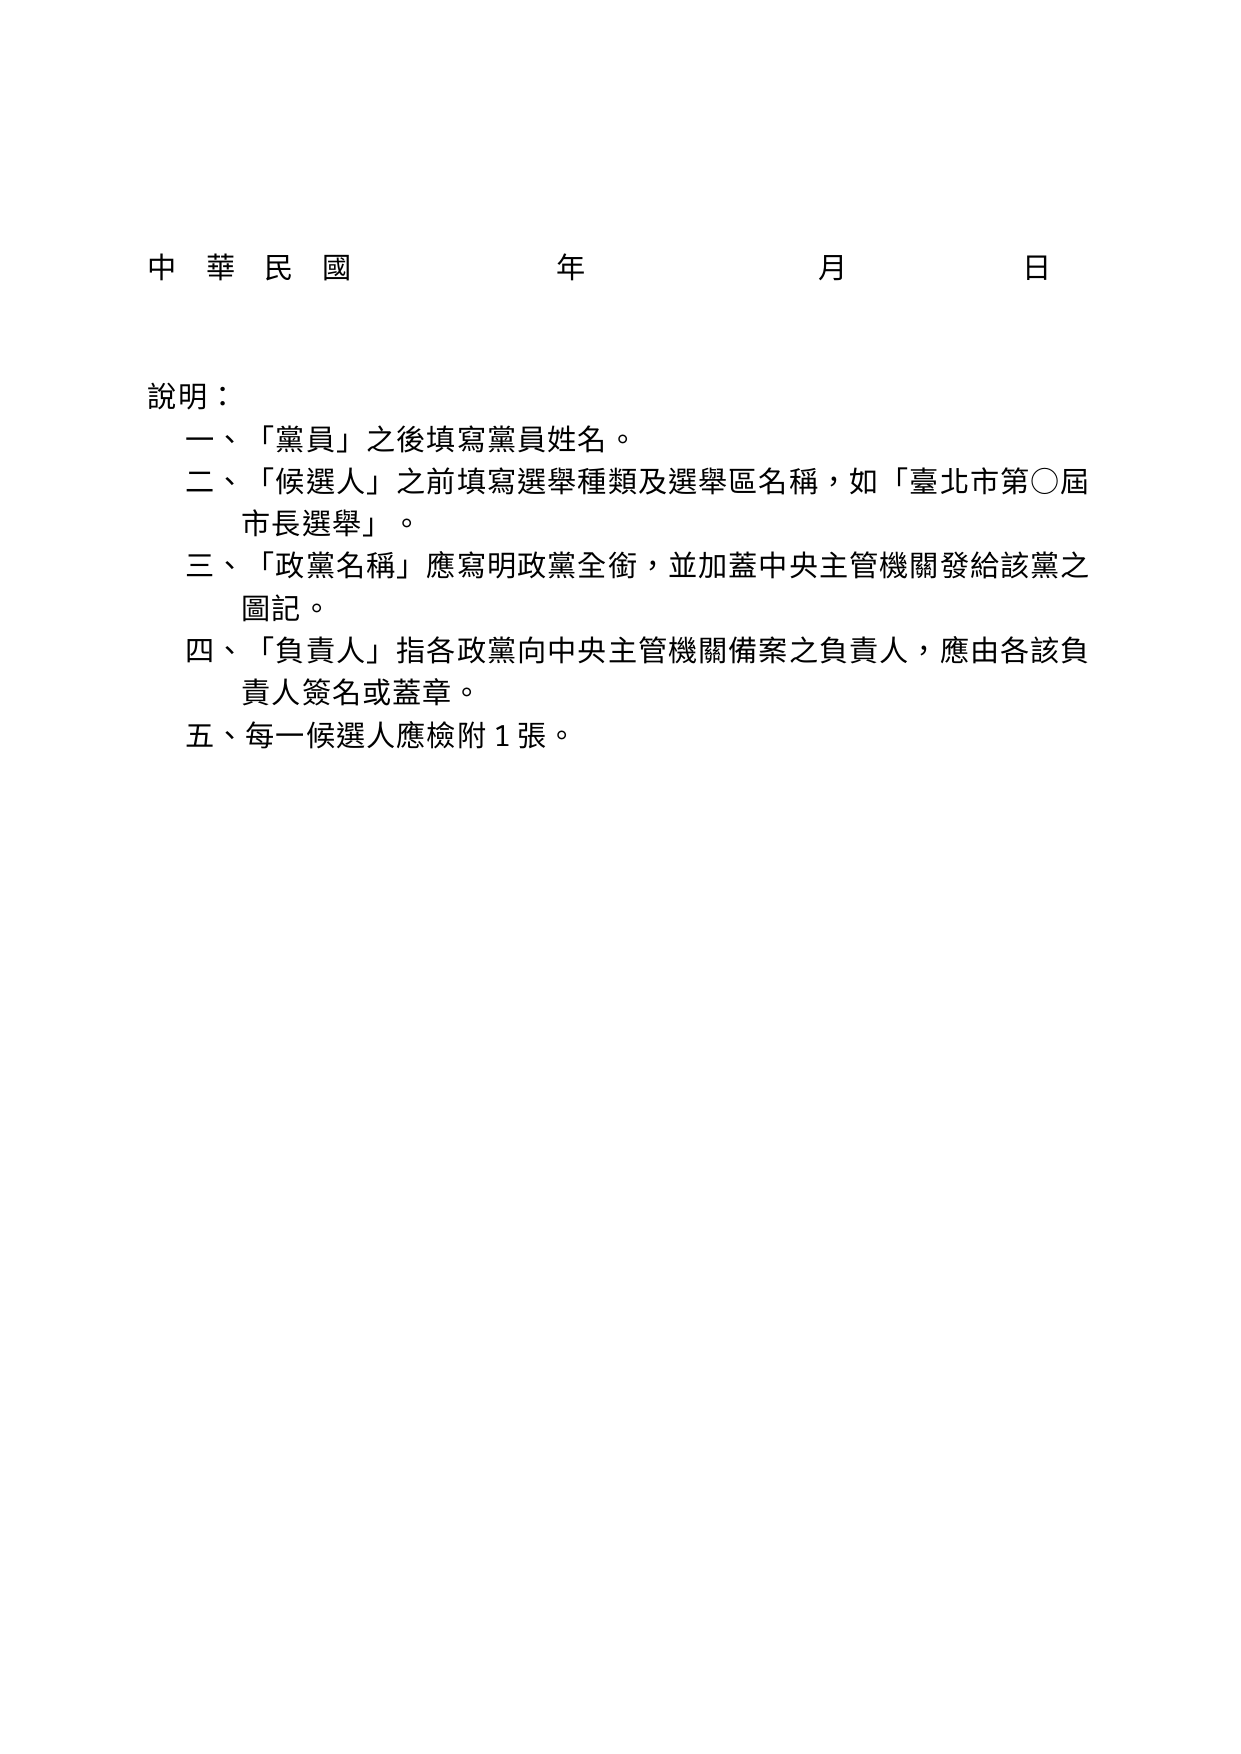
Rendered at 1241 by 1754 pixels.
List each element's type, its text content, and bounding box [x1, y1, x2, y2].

text 三、「政黨名稱」應寫明政黨全銜，並加蓋中央主管機關發給該黨之圖記。 [185, 543, 1092, 627]
text 四、「負責人」指各政黨向中央主管機關備案之負責人，應由各該負責人簽名或蓋章。 [185, 627, 1092, 712]
text 二、「候選人」之前填寫選舉種類及選舉區名稱，如「臺北市第○屆市長選舉」。 [185, 458, 1092, 543]
text 一、「黨員」之後填寫黨員姓名。 [185, 416, 1092, 458]
text 五、每一候選人應檢附1張。 [185, 712, 1092, 754]
text 中 華 民 國 年 月 日 [148, 224, 1092, 286]
text 說明： [148, 374, 1092, 416]
